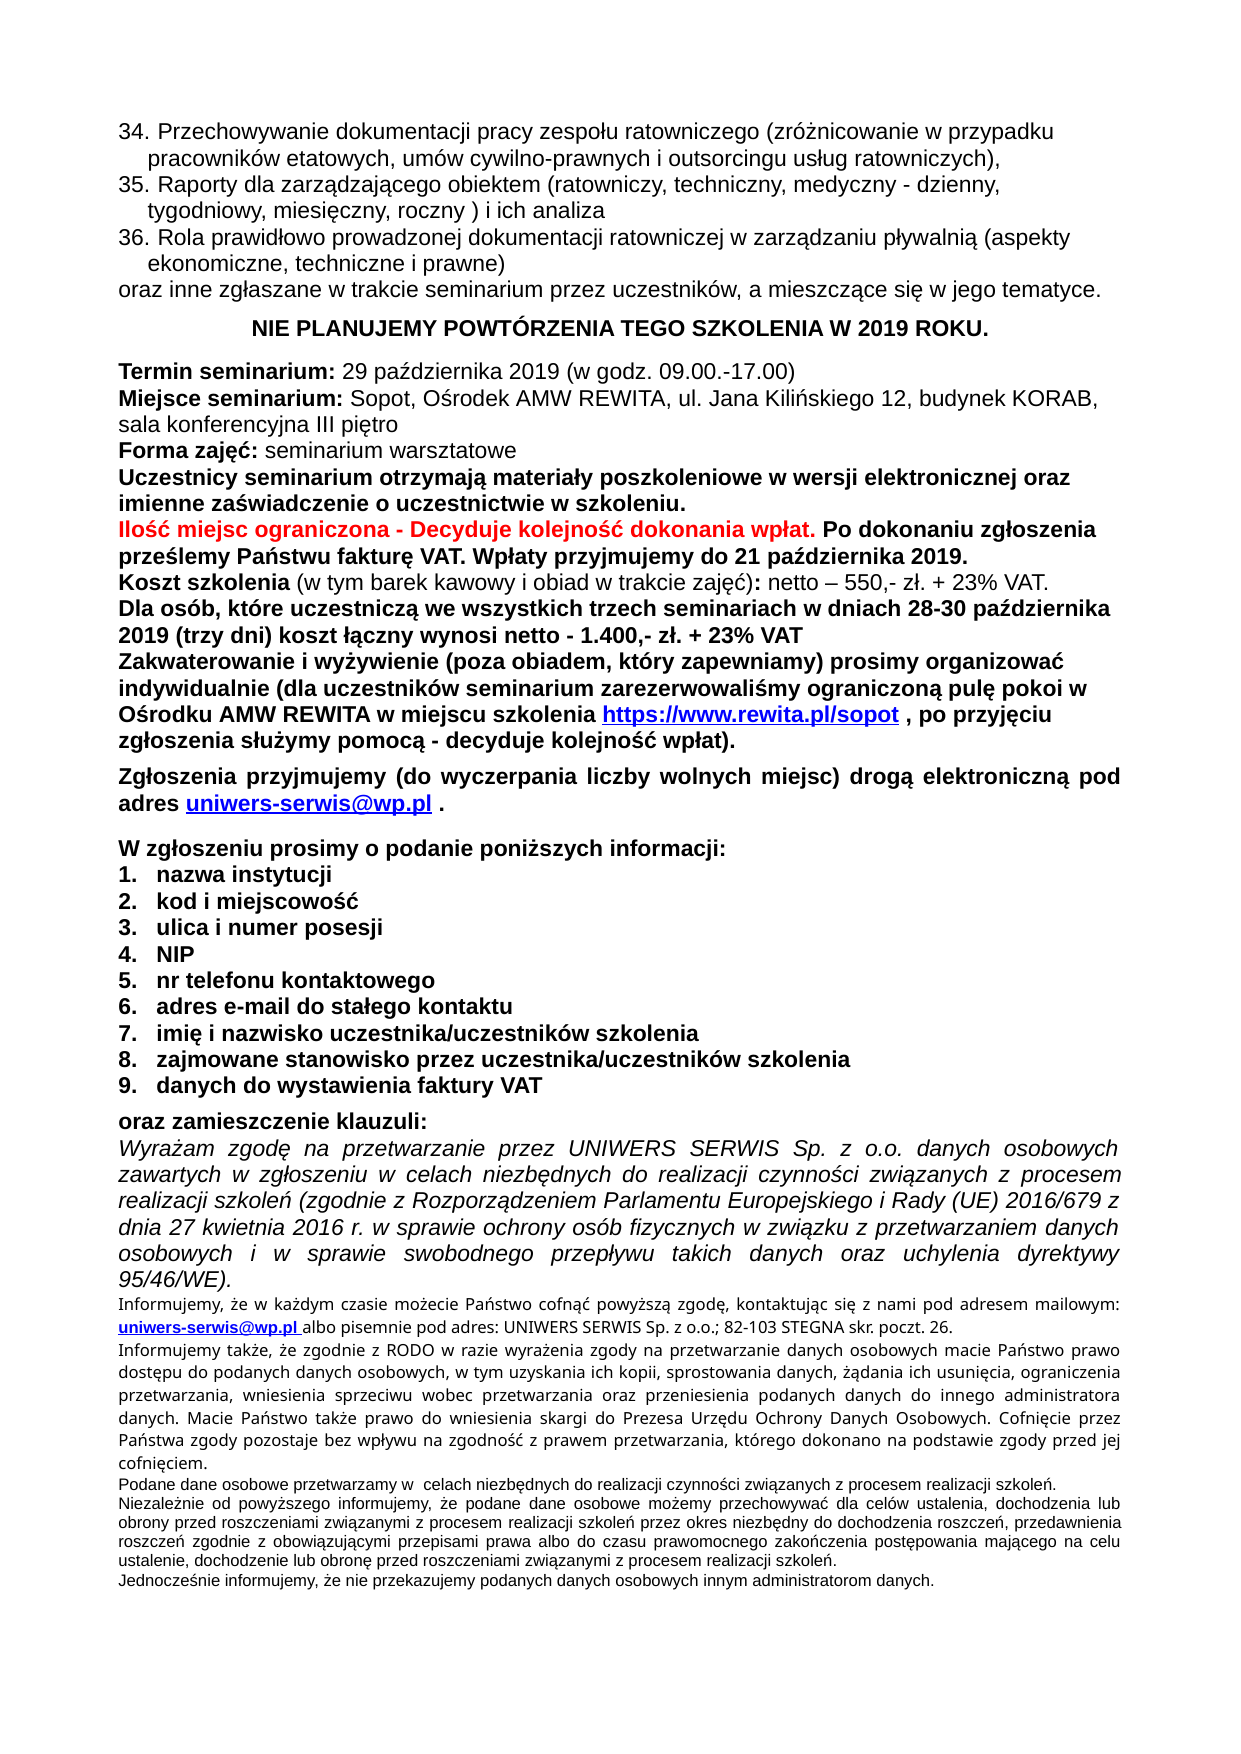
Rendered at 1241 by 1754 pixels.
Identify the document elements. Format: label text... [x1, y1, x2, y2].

text Niezależnie od powyższego informujemy, że podane dane osobowe możemy przechowywać dla celów ustalenia, dochodzenia lub obrony przed roszczeniami związanymi z procesem realizacji szkoleń przez okres niezbędny do dochodzenia roszczeń, przedawnienia roszczeń zgodnie z obowiązującymi przepisami prawa albo do czasu prawomocnego zakończenia postępowania mającego na celu ustalenie, dochodzenie lub obronę przed roszczeniami związanymi z procesem realizacji szkoleń. [118, 1494, 1122, 1570]
text Informujemy, że w każdym czasie możecie Państwo cofnąć powyższą zgodę, kontaktując się z nami pod adresem mailowym: uniwers-serwis@wp.pl albo pisemnie pod adres: UNIWERS SERWIS Sp. z o.o.; 82-103 STEGNA skr. poczt. 26. [118, 1293, 1122, 1338]
text 7. imię i nazwisko uczestnika/uczestników szkolenia [118, 1019, 1122, 1046]
text 3. ulica i numer posesji [118, 914, 1122, 941]
list Raporty dla zarządzającego obiektem (ratowniczy, techniczny, medyczny - dzienny, tygodniowy, miesięczny, roczny ) i ich analiza [118, 171, 1122, 223]
text Koszt szkolenia (w tym barek kawowy i obiad w trakcie zajęć): netto – 550,- zł. + 23% VAT. [118, 569, 1122, 595]
text 5. nr telefonu kontaktowego [118, 967, 1122, 993]
text W zgłoszeniu prosimy o podanie poniższych informacji: [118, 835, 1122, 861]
text NIE PLANUJEMY POWTÓRZENIA TEGO SZKOLENIA W 2019 ROKU. [118, 315, 1122, 341]
text oraz inne zgłaszane w trakcie seminarium przez uczestników, a mieszczące się w jego tematyce. [118, 276, 1122, 303]
text 6. adres e-mail do stałego kontaktu [118, 993, 1122, 1019]
text Forma zajęć: seminarium warsztatowe [118, 437, 1122, 464]
text Miejsce seminarium: Sopot, Ośrodek AMW REWITA, ul. Jana Kilińskiego 12, budynek KORAB, sala konferencyjna III piętro [118, 384, 1122, 437]
text Informujemy także, że zgodnie z RODO w razie wyrażenia zgody na przetwarzanie danych osobowych macie Państwo prawo dostępu do podanych danych osobowych, w tym uzyskania ich kopii, sprostowania danych, żądania ich usunięcia, ograniczenia przetwarzania, wniesienia sprzeciwu wobec przetwarzania oraz przeniesienia podanych danych do innego administratora danych. Macie Państwo także prawo do wniesienia skargi do Prezesa Urzędu Ochrony Danych Osobowych. Cofnięcie przez Państwa zgody pozostaje bez wpływu na zgodność z prawem przetwarzania, którego dokonano na podstawie zgody przed jej cofnięciem. [118, 1338, 1122, 1474]
text oraz zamieszczenie klauzuli: [118, 1108, 1122, 1135]
text 9. danych do wystawienia faktury VAT [118, 1072, 1122, 1099]
text 4. NIP [118, 941, 1122, 967]
text Uczestnicy seminarium otrzymają materiały poszkoleniowe w wersji elektronicznej oraz imienne zaświadczenie o uczestnictwie w szkoleniu. [118, 464, 1122, 516]
text Termin seminarium: 29 października 2019 (w godz. 09.00.-17.00) [118, 358, 1122, 384]
text 8. zajmowane stanowisko przez uczestnika/uczestników szkolenia [118, 1046, 1122, 1072]
text Jednocześnie informujemy, że nie przekazujemy podanych danych osobowych innym administratorom danych. [118, 1570, 1122, 1589]
text Zgłoszenia przyjmujemy (do wyczerpania liczby wolnych miejsc) drogą elektroniczną pod adres uniwers-serwis@wp.pl . [118, 763, 1122, 816]
list Rola prawidłowo prowadzonej dokumentacji ratowniczej w zarządzaniu pływalnią (aspekty ekonomiczne, techniczne i prawne) [118, 223, 1122, 276]
text Ilość miejsc ograniczona - Decyduje kolejność dokonania wpłat. Po dokonaniu zgłoszenia prześlemy Państwu fakturę VAT. Wpłaty przyjmujemy do 21 października 2019. [118, 516, 1122, 569]
text Podane dane osobowe przetwarzamy w celach niezbędnych do realizacji czynności związanych z procesem realizacji szkoleń. [118, 1474, 1122, 1494]
text 2. kod i miejscowość [118, 888, 1122, 914]
text Wyrażam zgodę na przetwarzanie przez UNIWERS SERWIS Sp. z o.o. danych osobowych zawartych w zgłoszeniu w celach niezbędnych do realizacji czynności związanych z procesem realizacji szkoleń (zgodnie z Rozporządzeniem Parlamentu Europejskiego i Rady (UE) 2016/679 z dnia 27 kwietnia 2016 r. w sprawie ochrony osób fizycznych w związku z przetwarzaniem danych osobowych i w sprawie swobodnego przepływu takich danych oraz uchylenia dyrektywy 95/46/WE). [118, 1135, 1122, 1293]
text Dla osób, które uczestniczą we wszystkich trzech seminariach w dniach 28-30 października 2019 (trzy dni) koszt łączny wynosi netto - 1.400,- zł. + 23% VAT [118, 595, 1122, 648]
text Zakwaterowanie i wyżywienie (poza obiadem, który zapewniamy) prosimy organizować indywidualnie (dla uczestników seminarium zarezerwowaliśmy ograniczoną pulę pokoi w Ośrodku AMW REWITA w miejscu szkolenia https://www.rewita.pl/sopot , po przyjęciu zgłoszenia służymy pomocą - decyduje kolejność wpłat). [118, 648, 1122, 753]
list Przechowywanie dokumentacji pracy zespołu ratowniczego (zróżnicowanie w przypadku pracowników etatowych, umów cywilno-prawnych i outsorcingu usług ratowniczych), [118, 118, 1122, 171]
text 1. nazwa instytucji [118, 861, 1122, 888]
